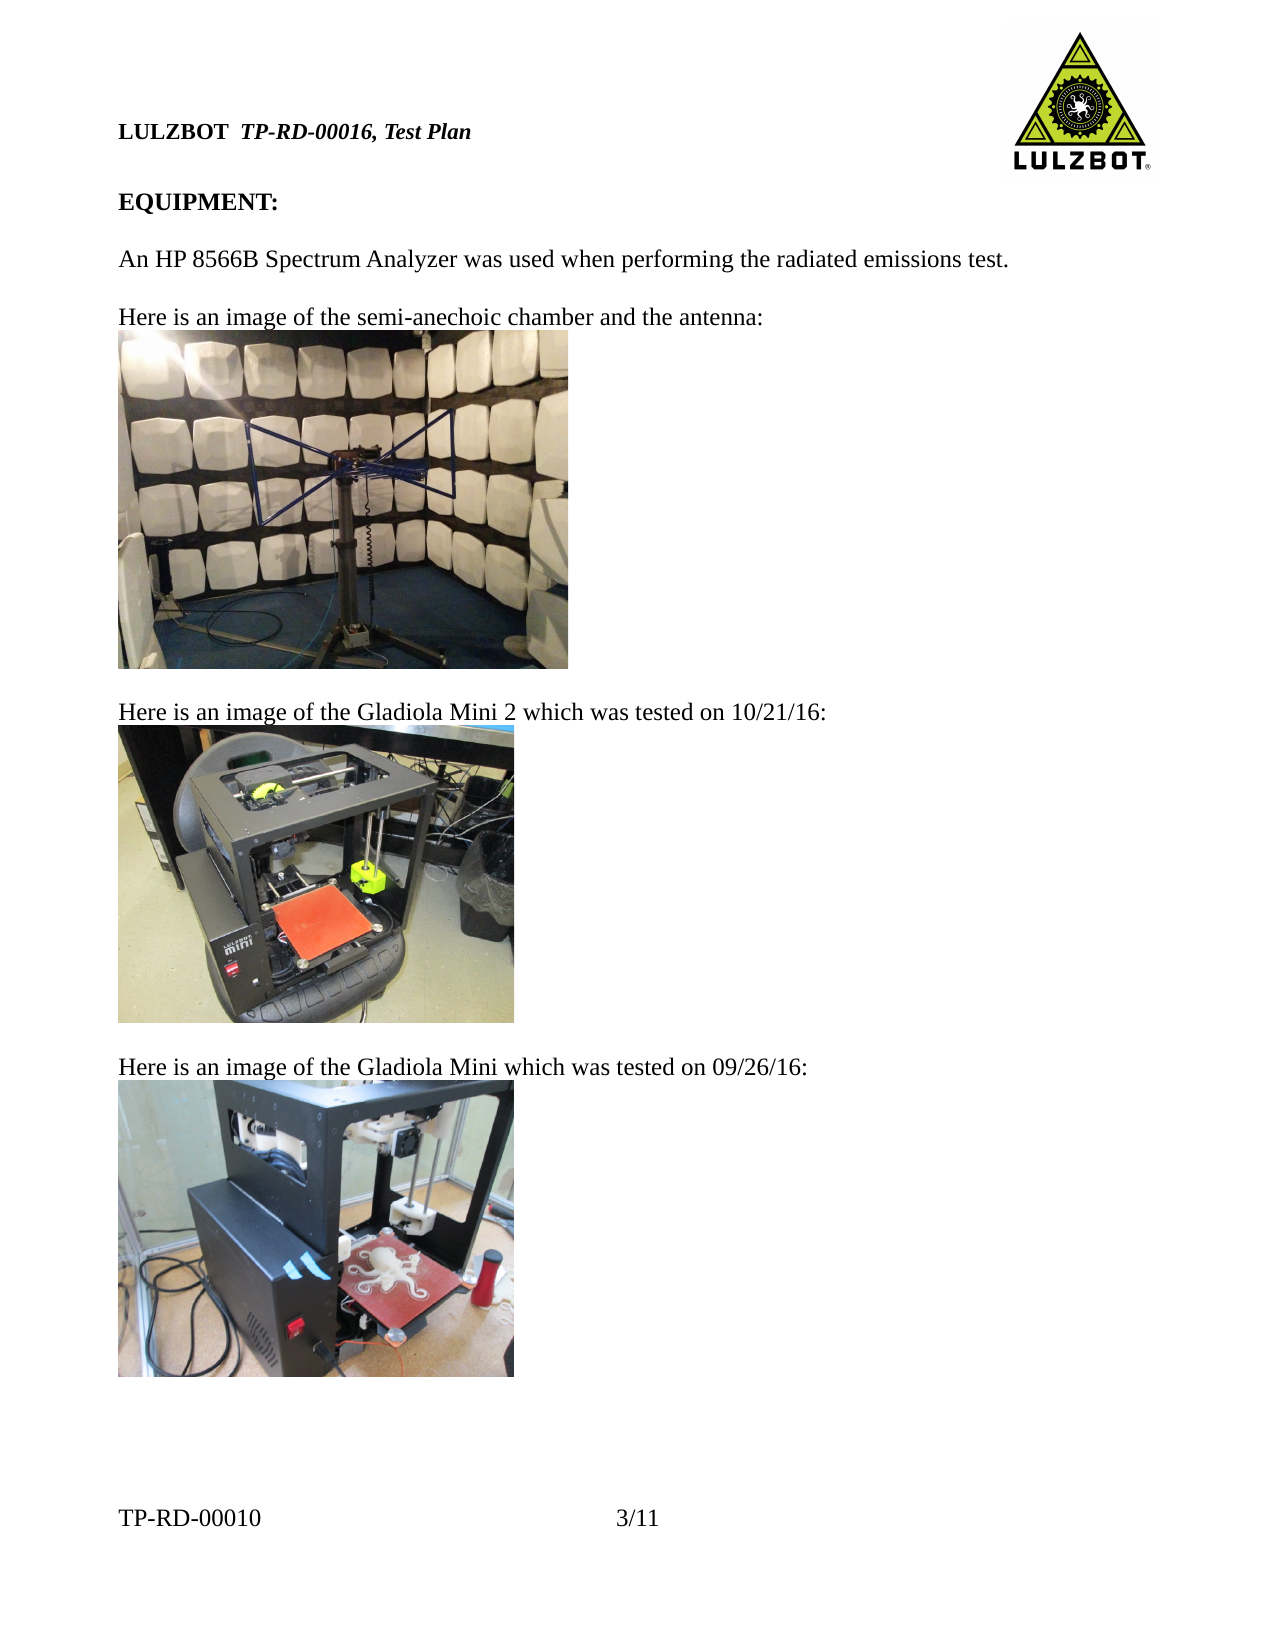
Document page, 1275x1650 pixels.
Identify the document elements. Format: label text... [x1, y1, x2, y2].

picture [118, 330, 569, 669]
text Here is an image of the Gladiola Mini 2 which was tested on 10/21/16: [118, 697, 1157, 726]
text An HP 8566B Spectrum Analyzer was used when performing the radiated emissions test. [118, 244, 1157, 273]
picture [118, 1080, 514, 1377]
text Here is an image of the semi-anechoic chamber and the antenna: [118, 302, 1157, 331]
text EQUIPMENT: [118, 187, 1157, 216]
picture [118, 725, 515, 1023]
text Here is an image of the Gladiola Mini which was tested on 09/26/16: [118, 1052, 1157, 1080]
picture [1005, 22, 1160, 183]
